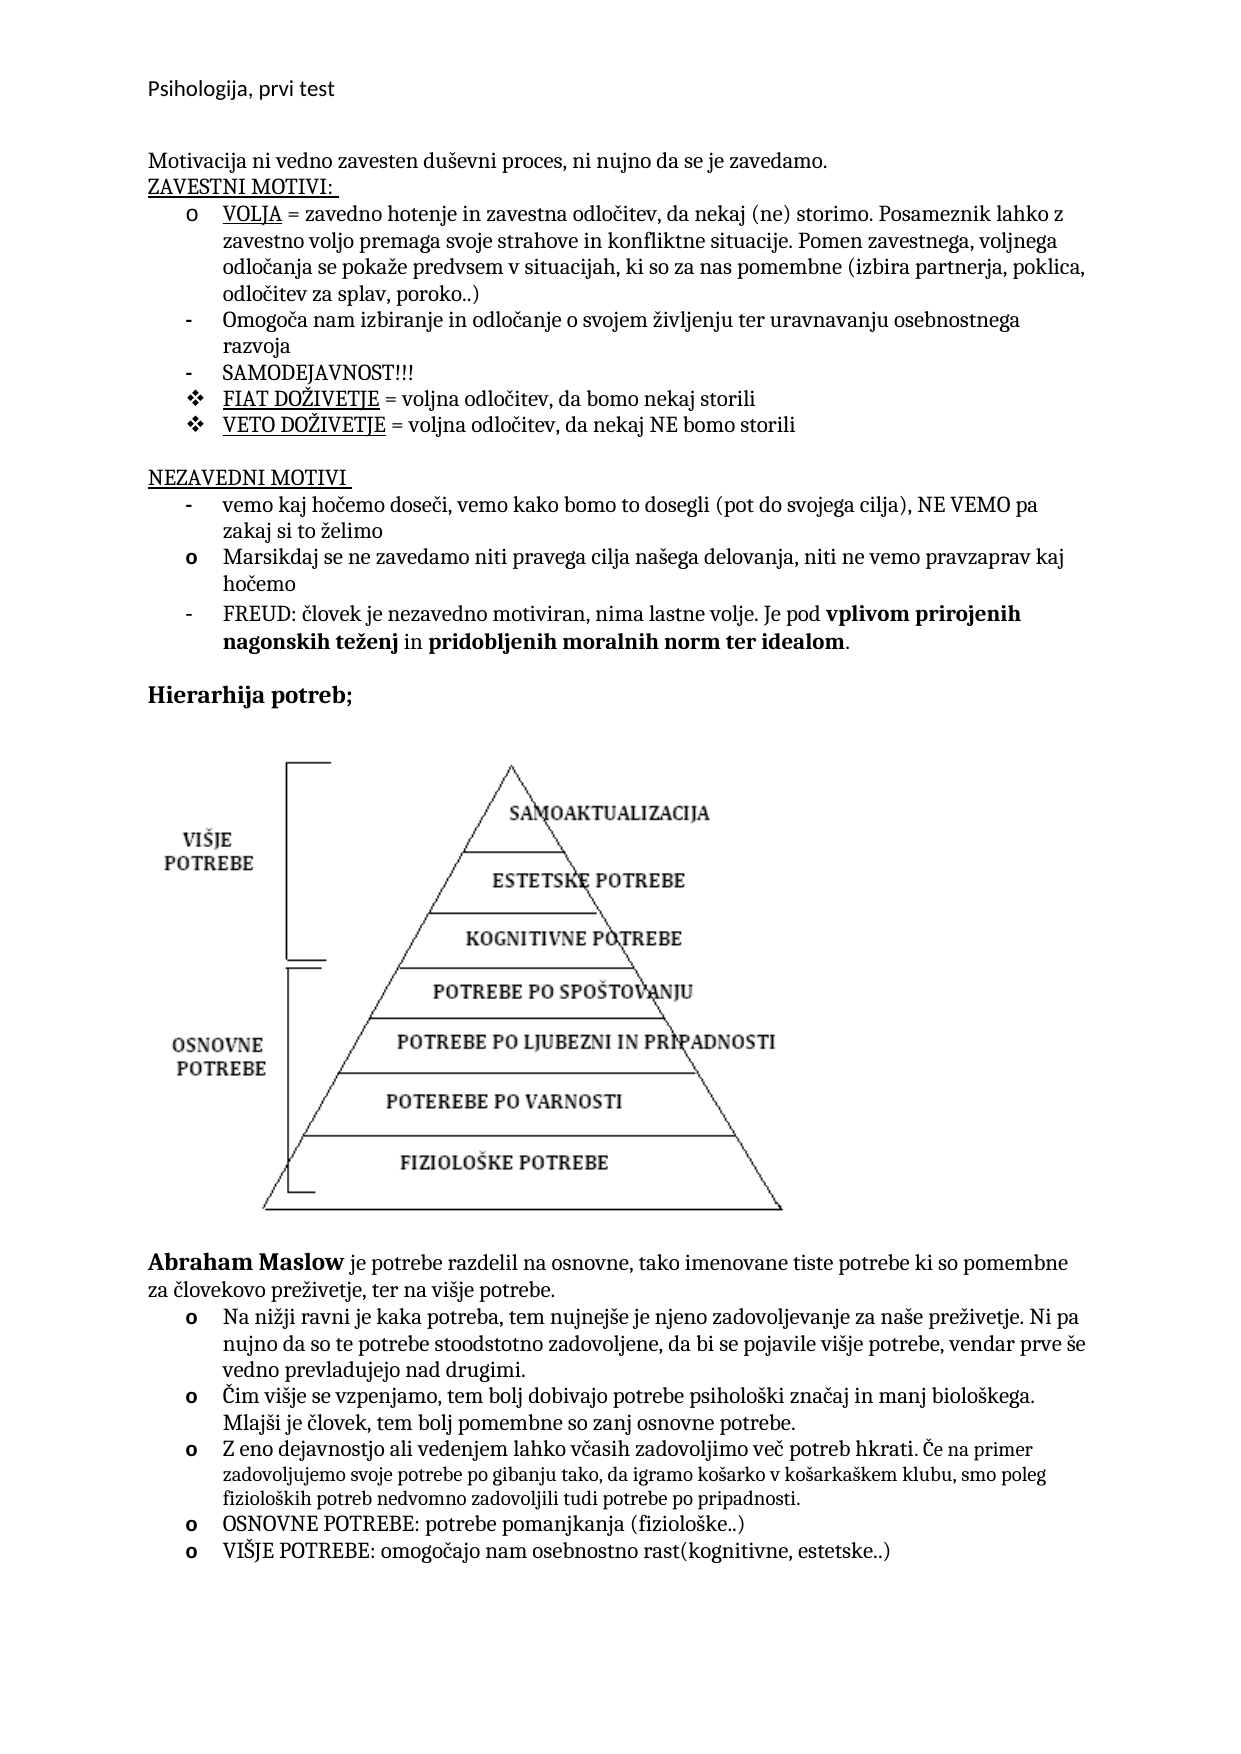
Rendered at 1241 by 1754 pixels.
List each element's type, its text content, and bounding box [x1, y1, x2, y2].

list Na nižji ravni je kaka potreba, tem nujnejše je njeno zadovoljevanje za naše preživetje. Ni pa nujno da so te potrebe stoodstotno zadovoljene, da bi se pojavile višje potrebe, vendar prve še vedno prevladujejo nad drugimi. [185, 1303, 1093, 1383]
list OSNOVNE POTREBE: potrebe pomanjkanja (fiziološke..) [185, 1511, 1093, 1538]
list Z eno dejavnostjo ali vedenjem lahko včasih zadovoljimo več potreb hkrati. Če na primer zadovoljujemo svoje potrebe po gibanju tako, da igramo košarko v košarkaškem klubu, smo poleg fizioloških potreb nedvomno zadovoljili tudi potrebe po pripadnosti. [185, 1436, 1093, 1511]
text Abraham Maslow je potrebe razdelil na osnovne, tako imenovane tiste potrebe ki so pomembne za človekovo preživetje, ter na višje potrebe. [148, 1248, 1093, 1303]
list VIŠJE POTREBE: omogočajo nam osebnostno rast(kognitivne, estetske..) [185, 1538, 1093, 1565]
list VETO DOŽIVETJE = voljna odločitev, da nekaj NE bomo storili [185, 412, 1093, 439]
list Marsikdaj se ne zavedamo niti pravega cilja našega delovanja, niti ne vemo pravzaprav kaj hočemo [185, 544, 1093, 597]
list VOLJA = zavedno hotenje in zavestna odločitev, da nekaj (ne) storimo. Posameznik lahko z zavestno voljo premaga svoje strahove in konfliktne situacije. Pomen zavestnega, voljnega odločanja se pokaže predvsem v situacijah, ki so za nas pomembne (izbira partnerja, poklica, odločitev za splav, poroko..) [185, 200, 1093, 307]
text Motivacija ni vedno zavesten duševni proces, ni nujno da se je zavedamo. [148, 148, 1093, 174]
list Čim višje se vzpenjamo, tem bolj dobivajo potrebe psihološki značaj in manj biološkega. Mlajši je človek, tem bolj pomembne so zanj osnovne potrebe. [185, 1383, 1093, 1436]
list SAMODEJAVNOST!!! [185, 359, 1093, 386]
picture [150, 720, 794, 1220]
list FREUD: človek je nezavedno motiviran, nima lastne volje. Je pod vplivom prirojenih nagonskih teženj in pridobljenih moralnih norm ter idealom. [185, 597, 1093, 655]
text NEZAVEDNI MOTIVI [148, 465, 1093, 491]
list FIAT DOŽIVETJE = voljna odločitev, da bomo nekaj storili [185, 386, 1093, 412]
text Hierarhija potreb; [148, 681, 1093, 710]
list vemo kaj hočemo doseči, vemo kako bomo to dosegli (pot do svojega cilja), NE VEMO pa zakaj si to želimo [185, 491, 1093, 544]
list Omogoča nam izbiranje in odločanje o svojem življenju ter uravnavanju osebnostnega razvoja [185, 307, 1093, 359]
text ZAVESTNI MOTIVI: [148, 174, 1093, 200]
